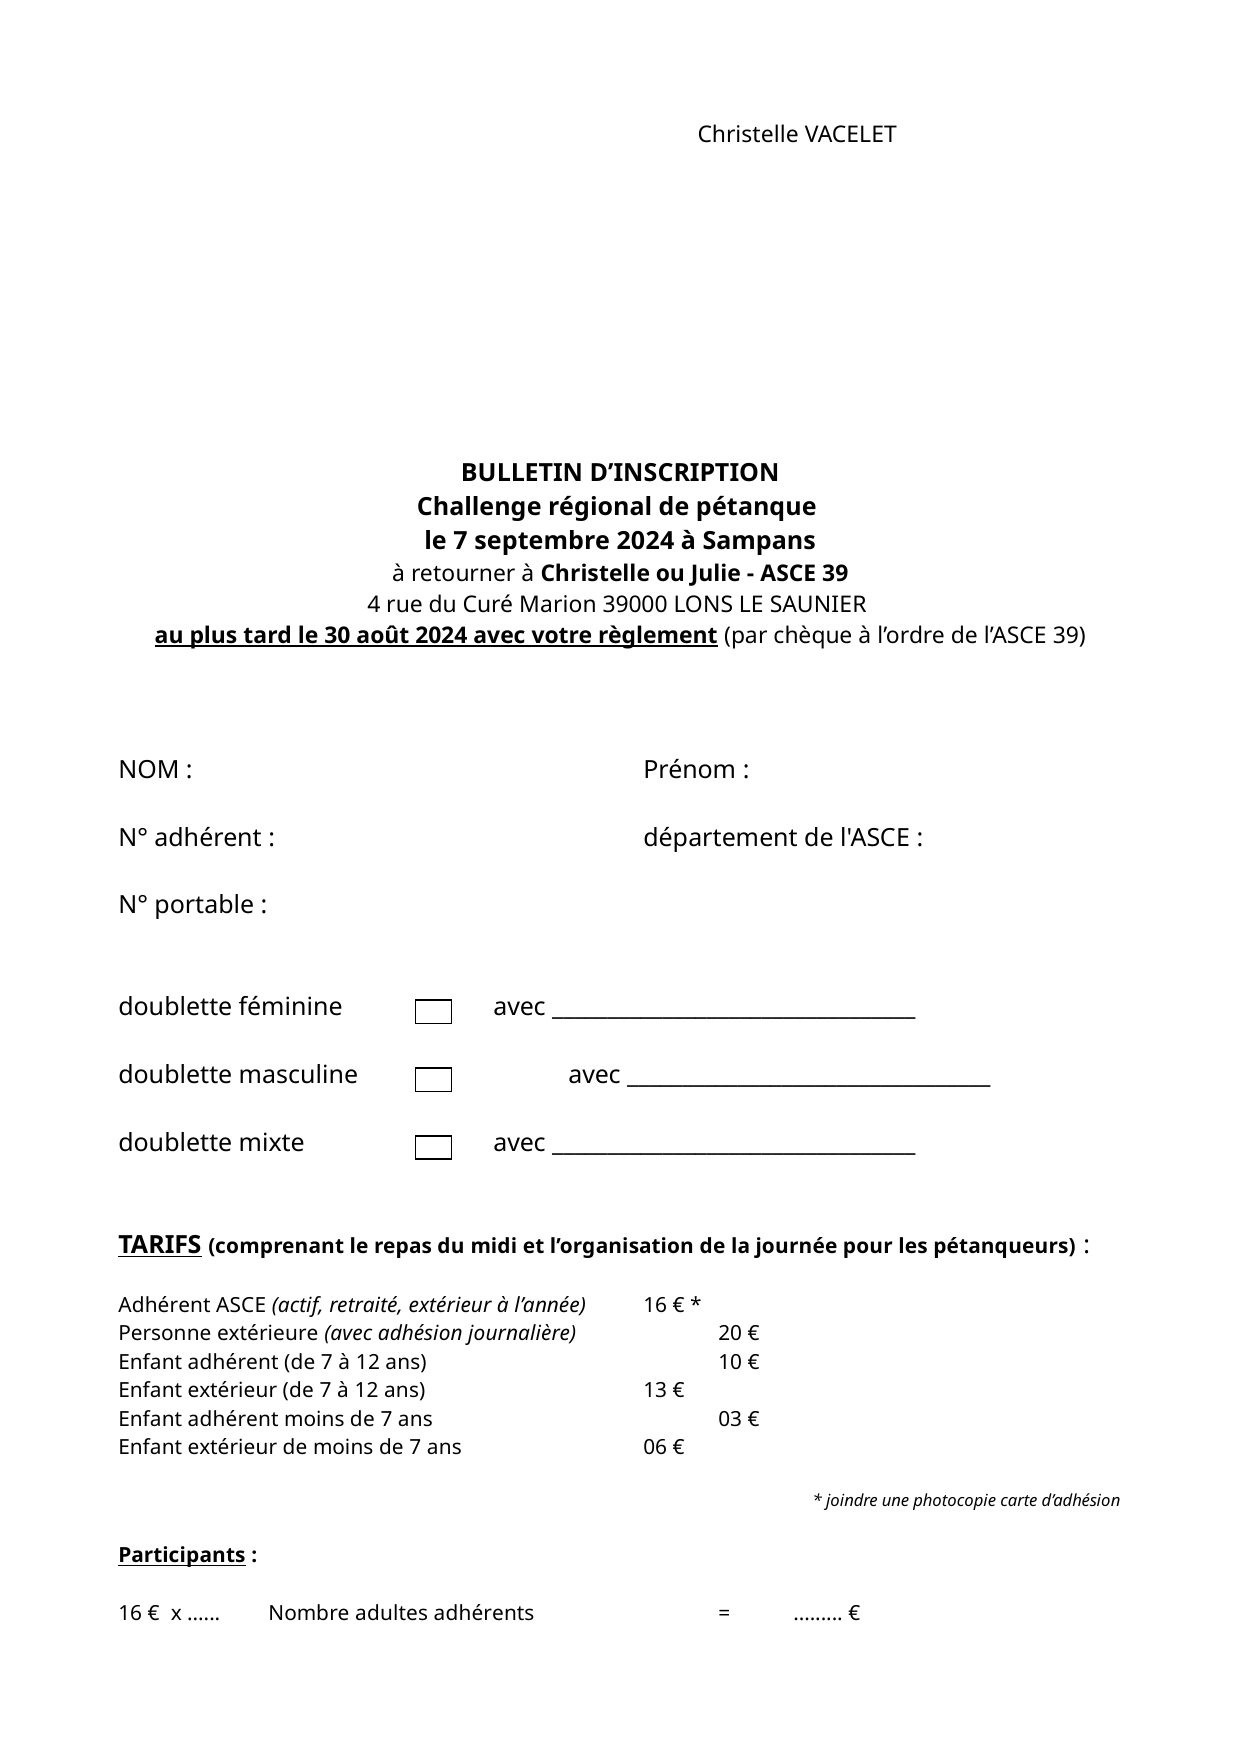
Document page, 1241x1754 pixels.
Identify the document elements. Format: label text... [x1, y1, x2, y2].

text Participants : [118, 1540, 1122, 1569]
text TARIFS (comprenant le repas du midi et l’organisation de la journée pour les pétanqueurs) : [118, 1227, 1122, 1261]
text BULLETIN D’INSCRIPTION [118, 455, 1122, 489]
text Enfant extérieur de moins de 7 ans 06 € [118, 1432, 1122, 1461]
text 4 rue du Curé Marion 39000 LONS LE SAUNIER [118, 588, 1122, 619]
text à retourner à Christelle ou Julie - ASCE 39 [118, 557, 1122, 588]
text 16 € x ...... Nombre adultes adhérents = ......... € [118, 1597, 1122, 1626]
text au plus tard le 30 août 2024 avec votre règlement (par chèque à l’ordre de l’ASCE 39) [118, 619, 1122, 650]
text doublette mixte avec _________________________________ [118, 1125, 1122, 1159]
text NOM : Prénom : [118, 752, 1122, 786]
text N° portable : [118, 887, 1122, 921]
text N° adhérent : département de l'ASCE : [118, 819, 1122, 853]
text le 7 septembre 2024 à Sampans [118, 523, 1122, 557]
text Challenge régional de pétanque [118, 489, 1122, 523]
text doublette masculine avec _________________________________ [118, 1057, 1122, 1091]
text * joindre une photocopie carte d’adhésion [118, 1489, 1122, 1512]
text Enfant extérieur (de 7 à 12 ans) 13 € [118, 1375, 1122, 1404]
text Enfant adhérent (de 7 à 12 ans) 10 € [118, 1347, 1122, 1375]
text Enfant adhérent moins de 7 ans 03 € [118, 1404, 1122, 1432]
text Personne extérieure (avec adhésion journalière) 20 € [118, 1318, 1122, 1347]
text Adhérent ASCE (actif, retraité, extérieur à l’année) 16 € * [118, 1289, 1122, 1318]
text Christelle VACELET [472, 118, 1122, 149]
text doublette féminine avec _________________________________ [118, 989, 1122, 1023]
